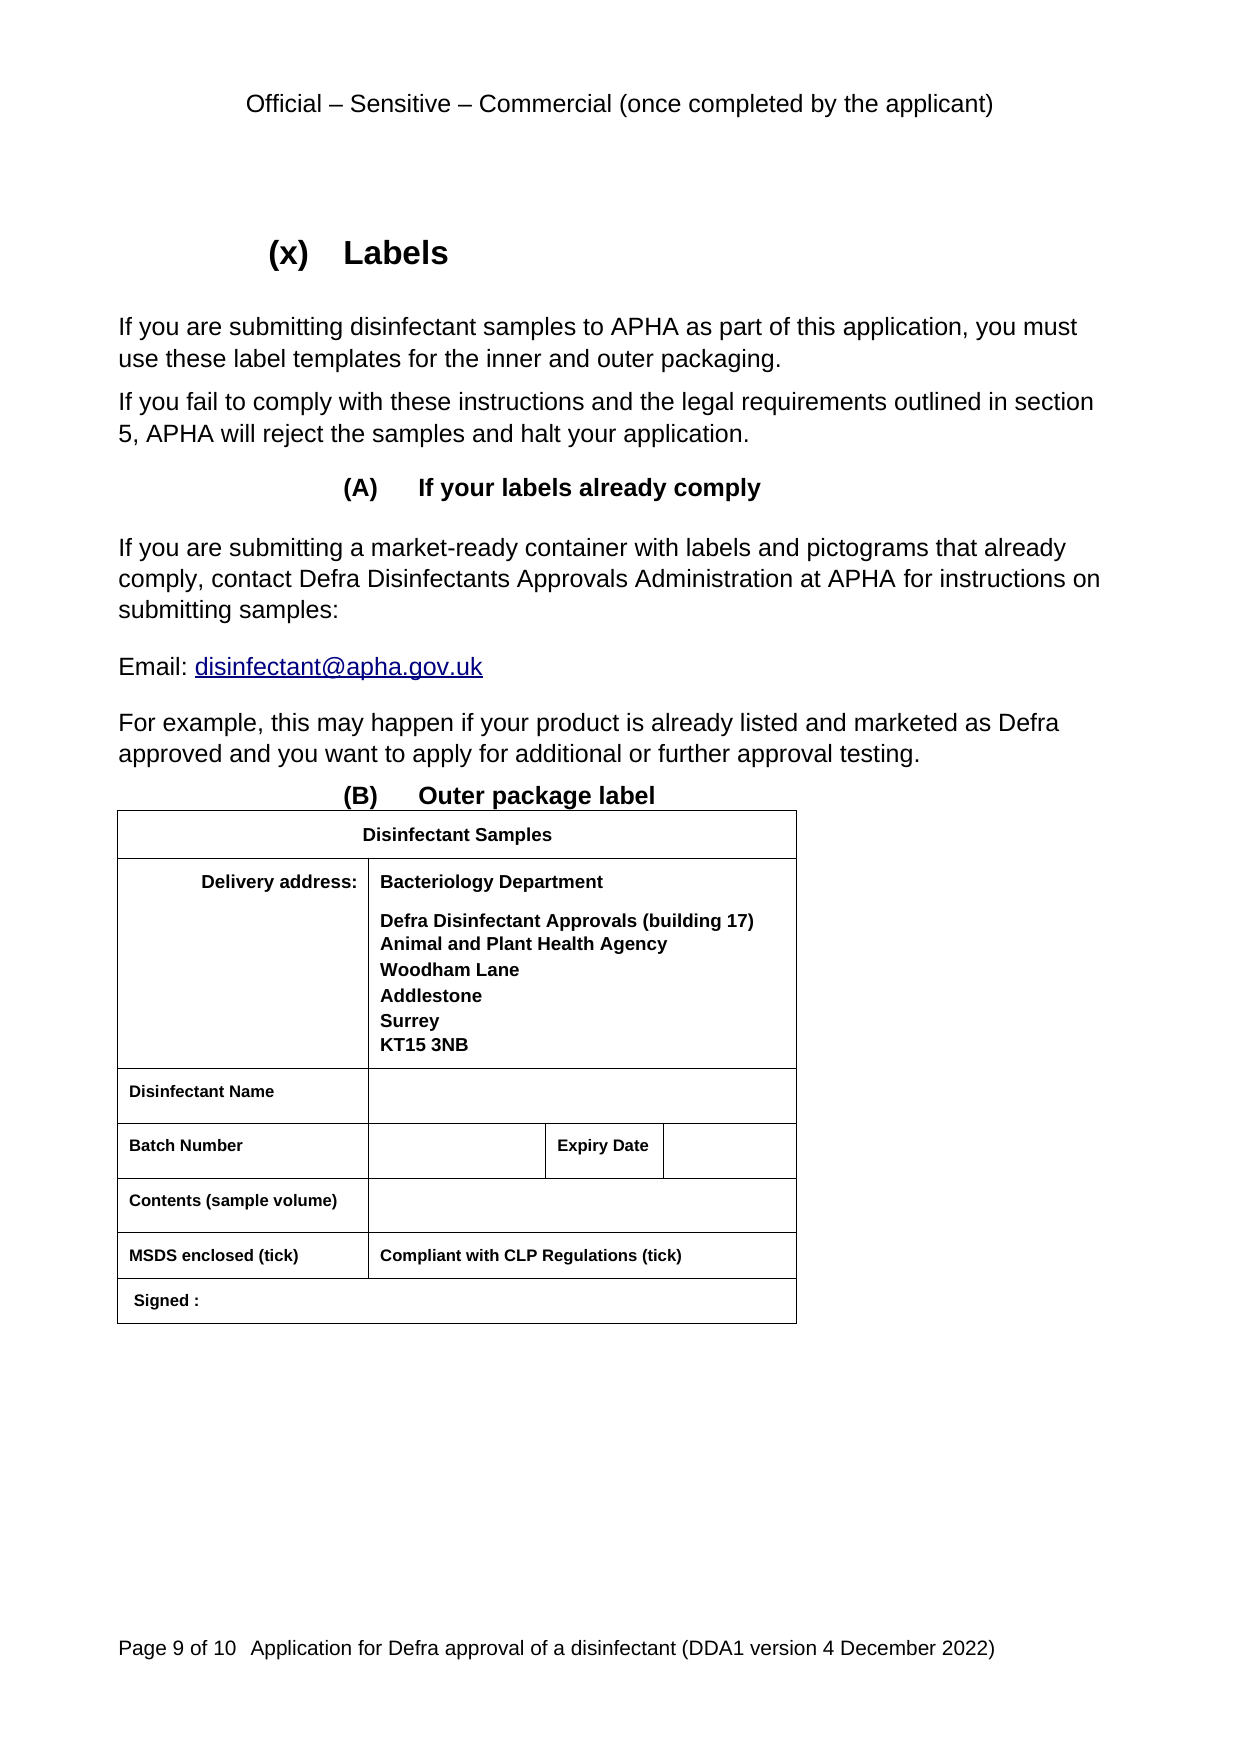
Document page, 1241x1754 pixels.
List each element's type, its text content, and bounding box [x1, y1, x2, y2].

text If you fail to comply with these instructions and the legal requirements outlined in section 5, APHA will reject the samples and halt your application. [118, 386, 1122, 448]
table_cell Signed : [118, 1279, 796, 1323]
table_cell Expiry Date [546, 1124, 663, 1177]
table_cell [369, 1069, 796, 1123]
text If you are submitting a market-ready container with labels and pictograms that already comply, contact Defra Disinfectants Approvals Administration at APHA for instructions on submitting samples: [118, 531, 1122, 625]
table_cell Contents (sample volume) [118, 1179, 368, 1232]
subtitle Outer package label [343, 781, 1122, 810]
text Email: disinfectant@apha.gov.uk [118, 650, 1122, 681]
table_cell [664, 1124, 796, 1177]
table_cell Disinfectant Name [118, 1069, 368, 1123]
subtitle If your labels already comply [343, 473, 1122, 502]
table_cell Delivery address: [118, 859, 368, 1068]
text If you are submitting disinfectant samples to APHA as part of this application, you must use these label templates for the inner and outer packaging. [118, 311, 1122, 373]
table_cell Compliant with CLP Regulations (tick) [369, 1233, 796, 1277]
table_cell Batch Number [118, 1124, 368, 1177]
subtitle Labels [268, 227, 1122, 273]
table_header Disinfectant Samples [118, 811, 796, 858]
table_cell Bacteriology Department Defra Disinfectant Approvals (building 17) Animal and Plant Health Agency Woodham Lane Addlestone Surrey KT15 3NB [369, 859, 796, 1068]
text For example, this may happen if your product is already listed and marketed as Defra approved and you want to apply for additional or further approval testing. [118, 706, 1122, 769]
table_cell [369, 1124, 545, 1177]
table_cell [369, 1179, 796, 1232]
table_cell MSDS enclosed (tick) [118, 1233, 368, 1277]
